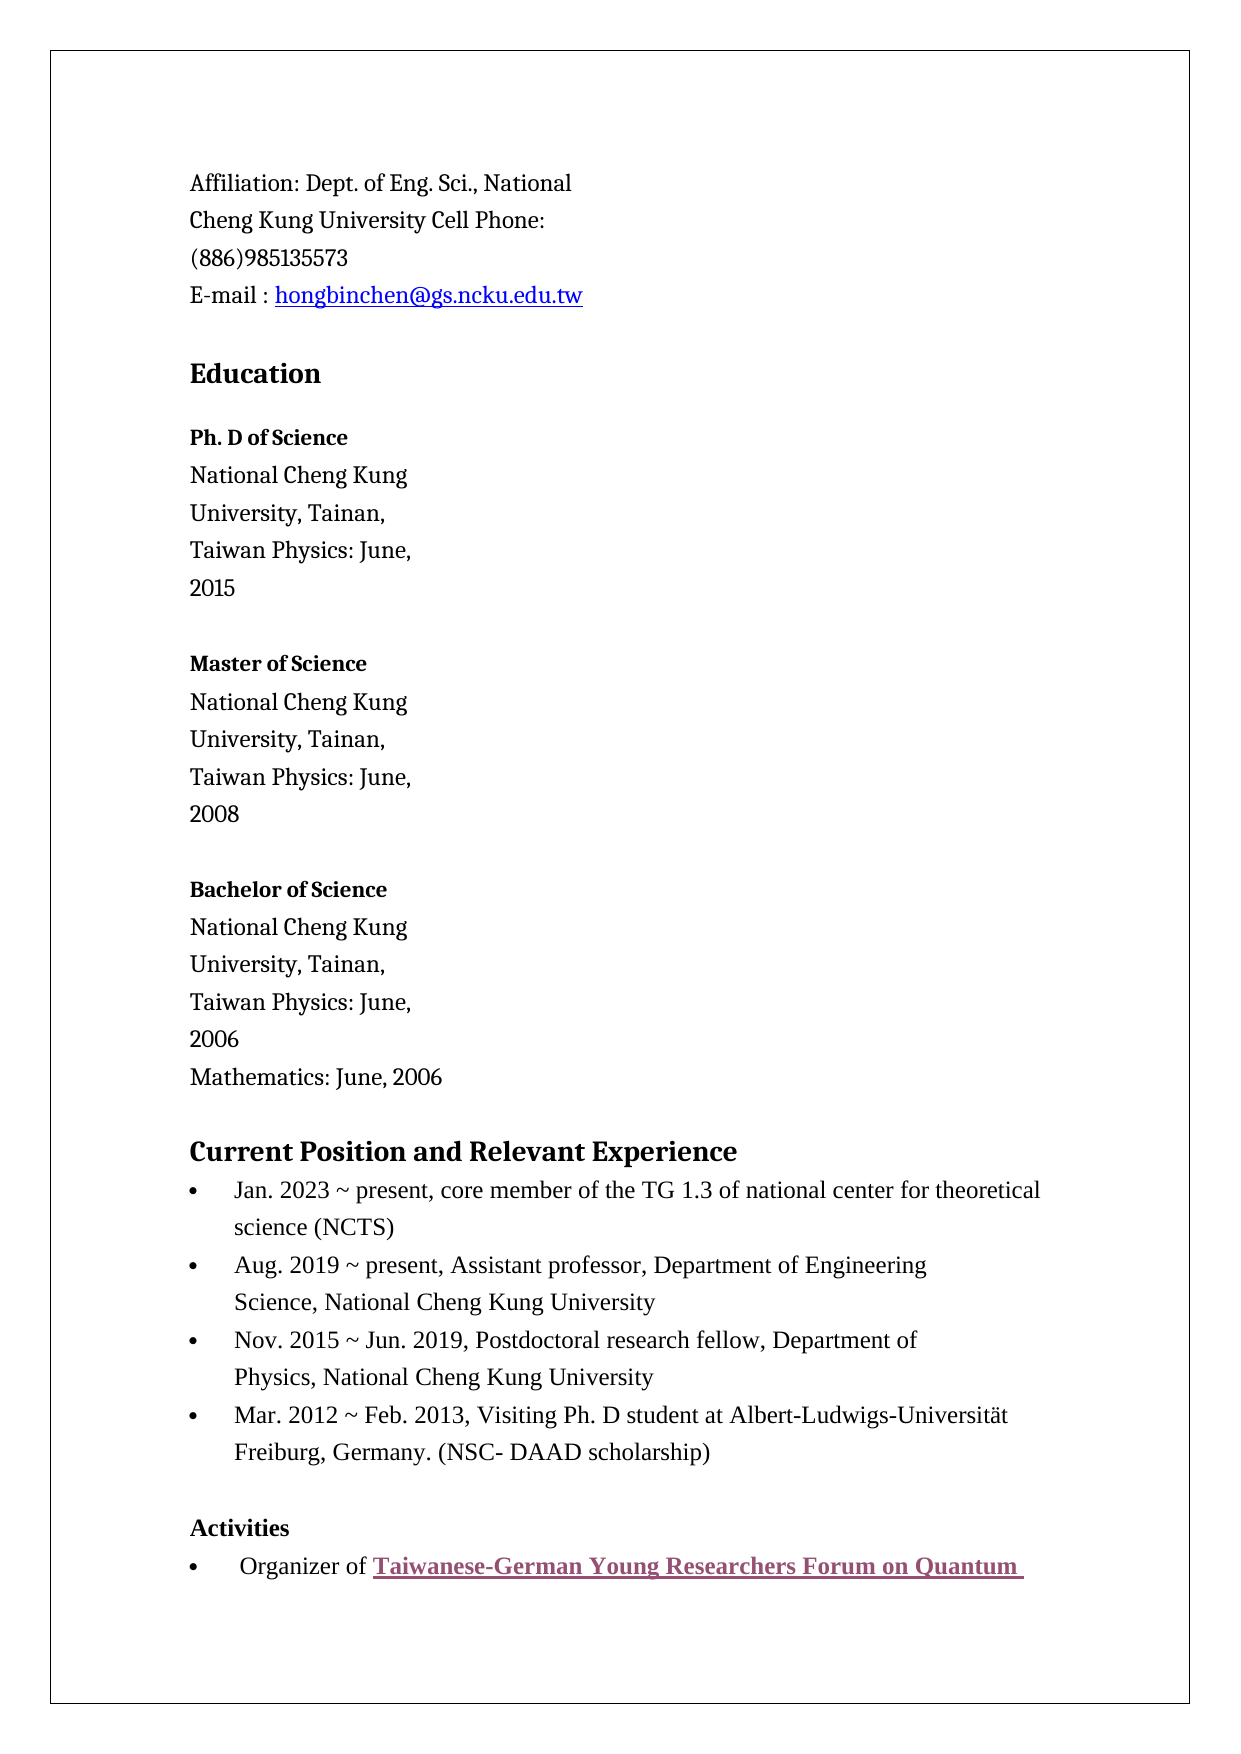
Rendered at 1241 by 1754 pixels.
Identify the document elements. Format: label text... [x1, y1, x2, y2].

text National Cheng Kung University, Tainan, Taiwan Physics: June, 2006 [189, 908, 445, 1058]
text Affiliation: Dept. of Eng. Sci., National Cheng Kung University Cell Phone: (886)985135573 [189, 164, 574, 277]
text Mathematics: June, 2006 [189, 1058, 1063, 1096]
list Aug. 2019 ~ present, Assistant professor, Department of Engineering Science, National Cheng Kung University [189, 1246, 982, 1321]
text Bachelor of Science [189, 871, 1063, 908]
text National Cheng Kung University, Tainan, Taiwan Physics: June, 2015 [189, 457, 445, 607]
subtitle Current Position and Relevant Experience [189, 1133, 1063, 1171]
text Ph. D of Science [189, 419, 1063, 457]
subtitle Activities [189, 1509, 1063, 1547]
list Jan. 2023 ~ present, core member of the TG 1.3 of national center for theoretical science (NCTS) [189, 1171, 1063, 1246]
list Organizer of Taiwanese-German Young Researchers Forum on Quantum [189, 1547, 1037, 1584]
text National Cheng Kung University, Tainan, Taiwan Physics: June, 2008 [189, 683, 445, 833]
text E-mail : hongbinchen@gs.ncku.edu.tw [189, 277, 1063, 314]
subtitle Education [189, 355, 1063, 392]
list Mar. 2012 ~ Feb. 2013, Visiting Ph. D student at Albert-Ludwigs-Universität Freiburg, Germany. (NSC- DAAD scholarship) [189, 1396, 1023, 1471]
text Master of Science [189, 646, 1063, 683]
list Nov. 2015 ~ Jun. 2019, Postdoctoral research fellow, Department of Physics, National Cheng Kung University [189, 1321, 971, 1396]
